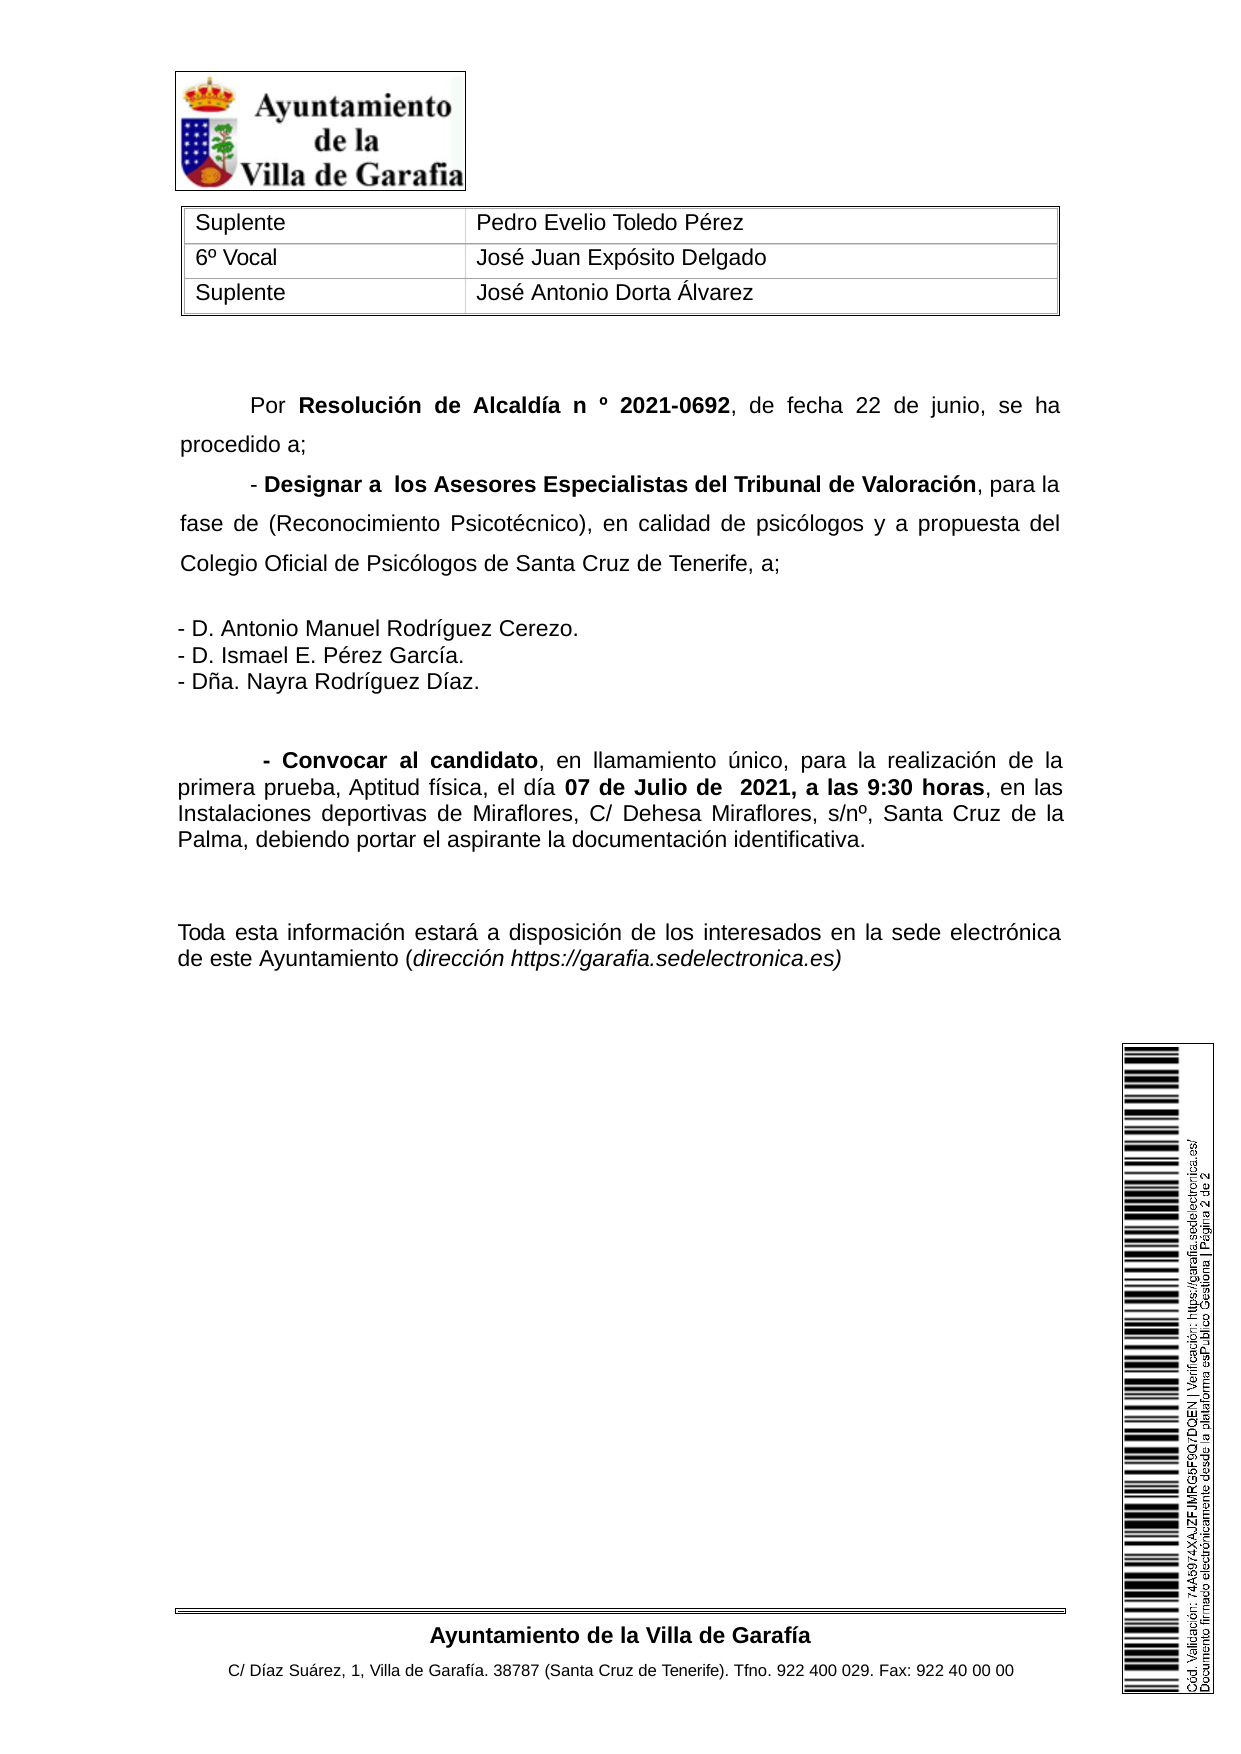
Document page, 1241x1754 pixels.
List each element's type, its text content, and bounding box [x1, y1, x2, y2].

text Palma, debiendo portar el aspirante la documentación identificativa. [177, 827, 1088, 853]
text Suplente [195, 279, 311, 305]
text Suplente [195, 210, 311, 236]
text - [177, 669, 191, 695]
picture [176, 72, 465, 190]
picture [176, 1609, 1065, 1613]
text Dña. Nayra Rodríguez Díaz. [191, 669, 602, 695]
text Ayuntamiento de la Villa de Garafía [429, 1623, 836, 1648]
text D. Ismael E. Pérez García. [191, 643, 602, 668]
text procedido a; [180, 432, 1085, 458]
text Designar a los Asesores Especialistas del Tribunal de Valoración, para la [283, 472, 1085, 497]
text José Antonio Dorta Álvarez [476, 279, 791, 305]
text primera prueba, Aptitud física, el día 07 de Julio de 2021, a las 9:30 horas, en las [177, 774, 1088, 800]
text - [250, 472, 283, 497]
text - [177, 616, 191, 642]
text Colegio Oficial de Psicólogos de Santa Cruz de Tenerife, a; [180, 551, 1084, 576]
text C/ Díaz Suárez, 1, Villa de Garafía. 38787 (Santa Cruz de Tenerife). Tfno. 922 400 029. Fax: 922 40 00 00 [228, 1662, 1037, 1680]
text º Vocal [233, 245, 311, 270]
text Instalaciones deportivas de Miraflores, C/ Dehesa Miraflores, s/nº, Santa Cruz de la [177, 801, 1088, 827]
text Toda esta información estará a disposición de los interesados en la sede electrónica [177, 919, 1086, 945]
picture [1123, 1044, 1213, 1693]
text - [177, 643, 191, 668]
text José Juan Expósito Delgado [476, 245, 791, 270]
text Pedro Evelio Toledo Pérez [476, 210, 791, 236]
text - [263, 748, 282, 774]
text fase de (Reconocimiento Psicotécnico), en calidad de psicólogos y a propuesta del [180, 511, 1084, 537]
text de este Ayuntamiento (dirección https://garafia.sedelectronica.es) [177, 946, 1086, 971]
text D. Antonio Manuel Rodríguez Cerezo. [191, 616, 602, 642]
text 6 [195, 245, 233, 270]
text Convocar al candidato, en llamamiento único, para la realización de la [282, 748, 1087, 774]
picture [182, 207, 1059, 315]
text Por Resolución de Alcaldía n º 2021-0692, de fecha 22 de junio, se ha [250, 393, 1085, 418]
